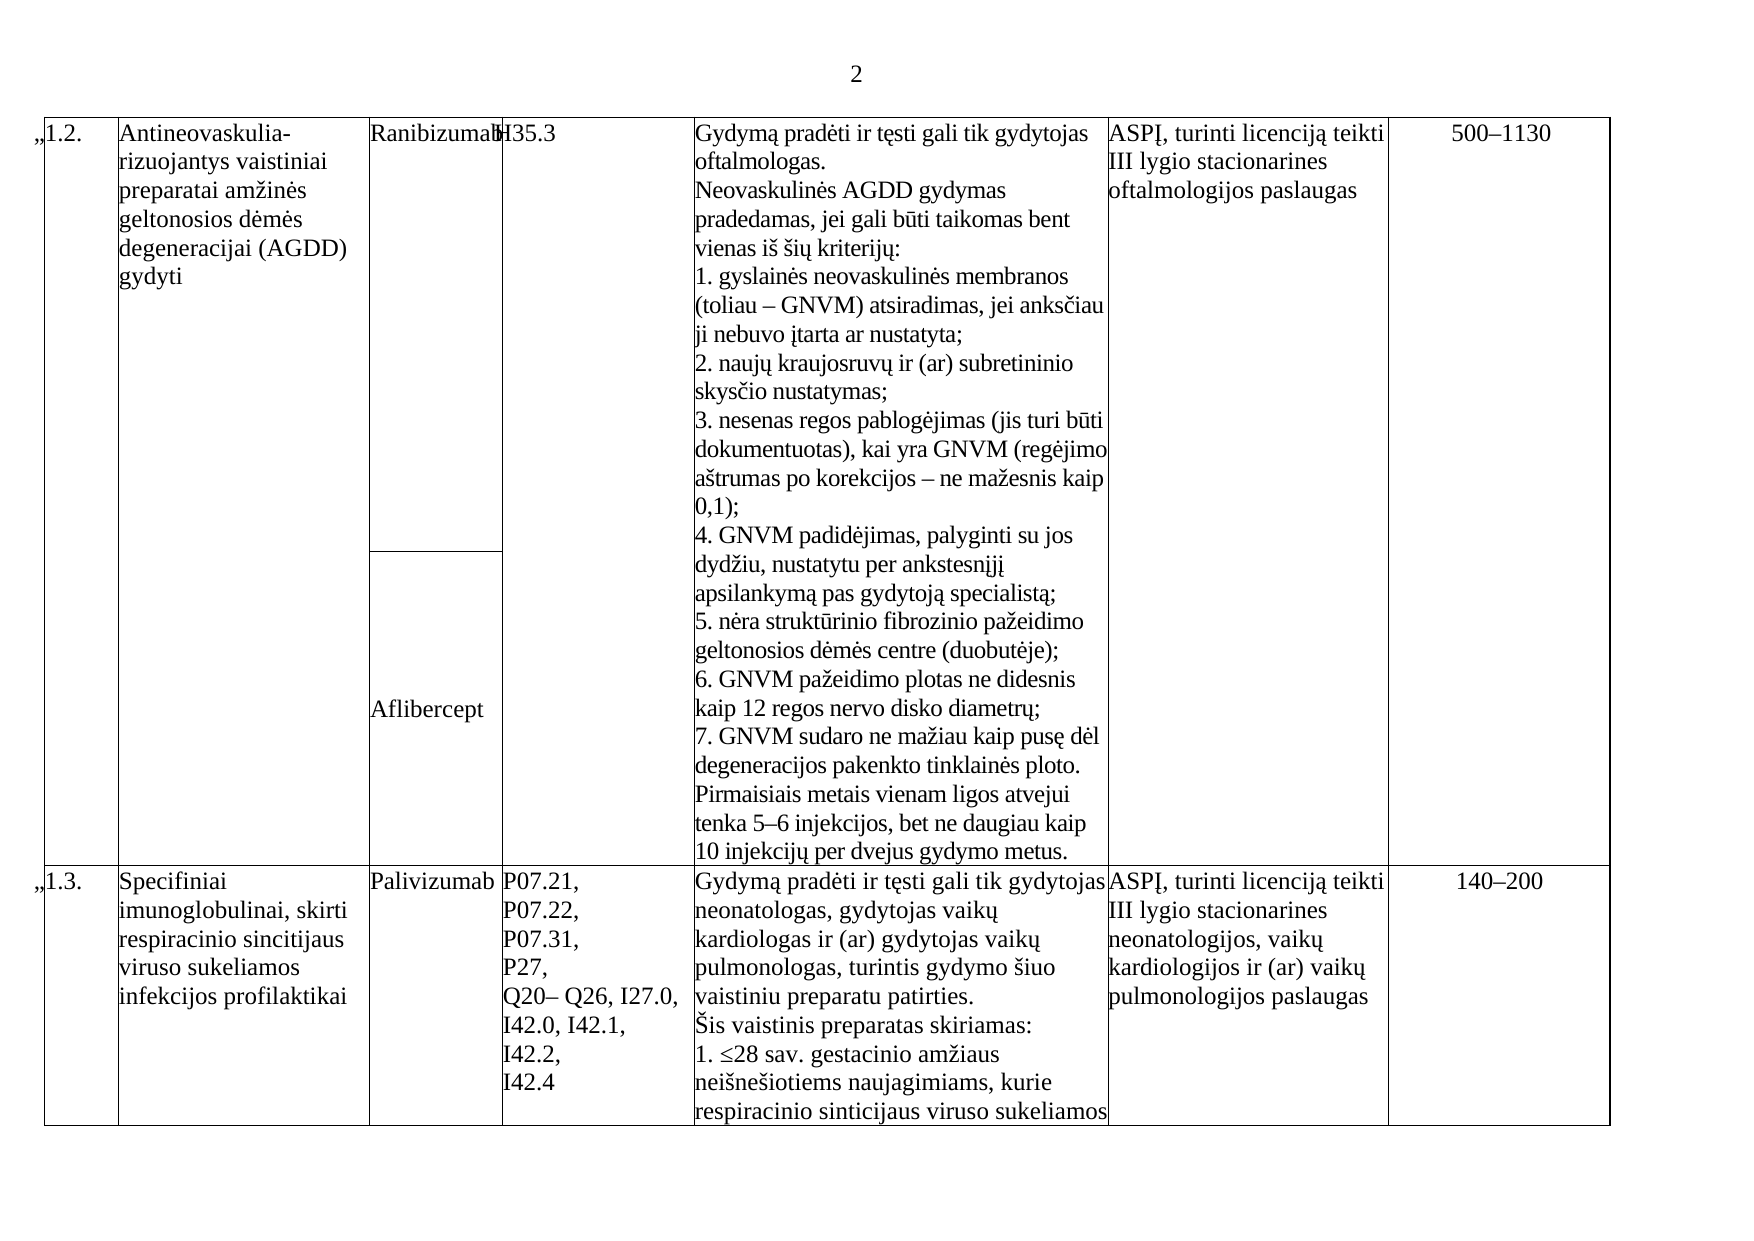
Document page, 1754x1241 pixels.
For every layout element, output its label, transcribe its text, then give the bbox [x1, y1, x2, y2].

table_cell „1.3. [45, 866, 118, 1125]
table_cell „1.2. [45, 118, 118, 865]
table_cell ASPĮ, turinti licenciją teikti III lygio stacionarines neonatologijos, vaikų kardiologijos ir (ar) vaikų pulmonologijos paslaugas [1109, 866, 1388, 1125]
table_cell [1633, 117, 1639, 551]
table_cell ASPĮ, turinti licenciją teikti III lygio stacionarines oftalmologijos paslaugas [1109, 118, 1388, 865]
table_cell [1611, 117, 1633, 551]
table_cell Aflibercept [370, 552, 502, 865]
table_cell Specifiniai imunoglobulinai, skirti respiracinio sincitijaus viruso sukeliamos infekcijos profilaktikai [119, 866, 369, 1125]
table_cell P07.21, P07.22, P07.31, P27, Q20– Q26, I27.0, I42.0, I42.1, I42.2, I42.4 [503, 866, 694, 1125]
table_cell Antineovaskulia-rizuojantys vaistiniai preparatai amžinės geltonosios dėmės degeneracijai (AGDD) gydyti [119, 118, 369, 865]
table_cell [1611, 551, 1633, 865]
table_cell Ranibizumab [370, 118, 502, 551]
table_cell [1611, 865, 1633, 1125]
table_cell H35.3 [503, 118, 694, 865]
table_cell Gydymą pradėti ir tęsti gali tik gydytojas neonatologas, gydytojas vaikų kardiologas ir (ar) gydytojas vaikų pulmonologas, turintis gydymo šiuo vaistiniu preparatu patirties. Šis vaistinis preparatas skiriamas: 1. ≤28 sav. gestacinio amžiaus neišnešiotiems naujagimiams, kurie respiracinio sinticijaus viruso sukeliamos [695, 866, 1108, 1125]
table_cell Gydymą pradėti ir tęsti gali tik gydytojas oftalmologas. Neovaskulinės AGDD gydymas pradedamas, jei gali būti taikomas bent vienas iš šių kriterijų: 1. gyslainės neovaskulinės membranos (toliau – GNVM) atsiradimas, jei anksčiau ji nebuvo įtarta ar nustatyta; 2. naujų kraujosruvų ir (ar) subretininio skysčio nustatymas; 3. nesenas regos pablogėjimas (jis turi būti dokumentuotas), kai yra GNVM (regėjimo aštrumas po korekcijos – ne mažesnis kaip 0,1); 4. GNVM padidėjimas, palyginti su jos dydžiu, nustatytu per ankstesnįjį apsilankymą pas gydytoją specialistą; 5. nėra struktūrinio fibrozinio pažeidimo geltonosios dėmės centre (duobutėje); 6. GNVM pažeidimo plotas ne didesnis kaip 12 regos nervo disko diametrų; 7. GNVM sudaro ne mažiau kaip pusę dėl degeneracijos pakenkto tinklainės ploto. Pirmaisiais metais vienam ligos atvejui tenka 5–6 injekcijos, bet ne daugiau kaip 10 injekcijų per dvejus gydymo metus. [695, 118, 1108, 865]
table_cell 500–1130 [1389, 118, 1609, 865]
table_cell [1633, 865, 1639, 1125]
table_cell 140–200 [1389, 866, 1609, 1125]
table_cell Palivizumab [370, 866, 502, 1125]
table_cell [1633, 551, 1639, 865]
